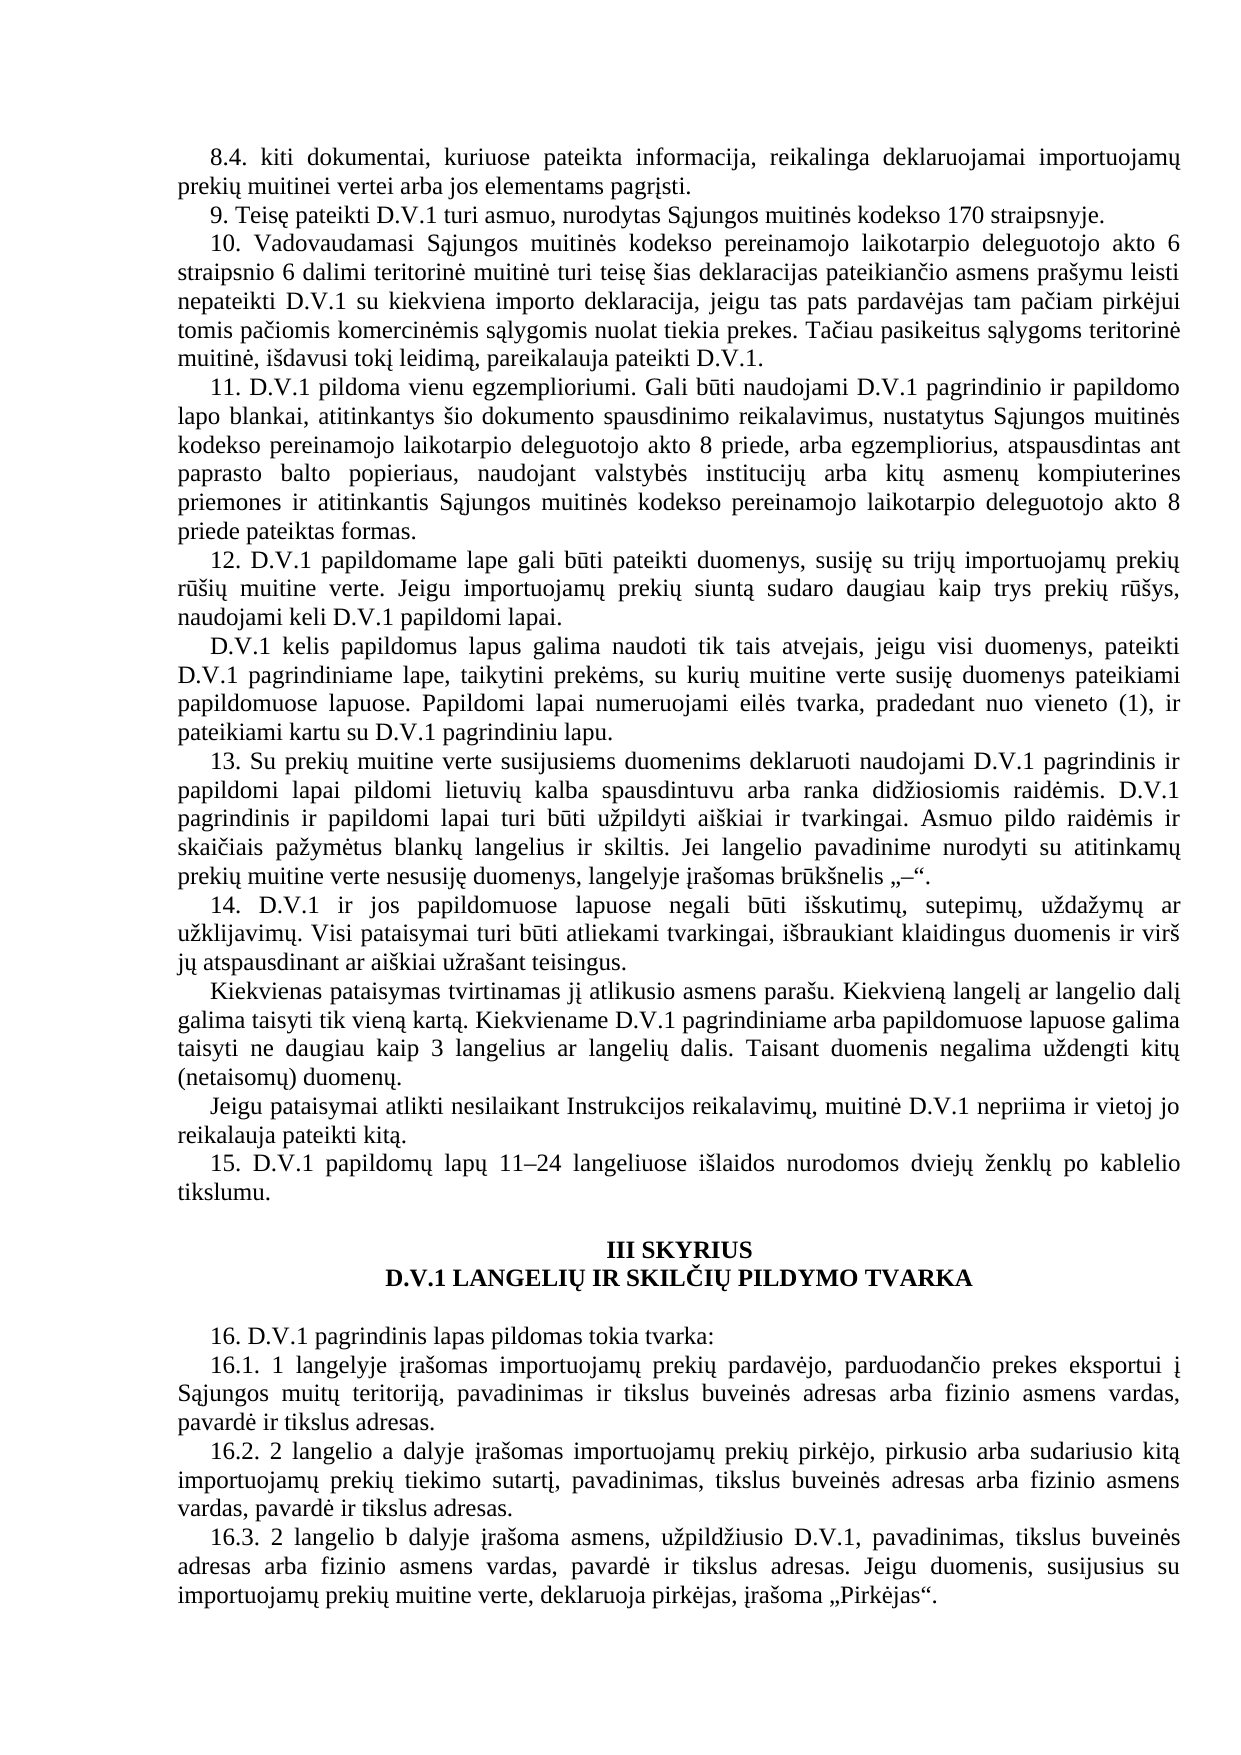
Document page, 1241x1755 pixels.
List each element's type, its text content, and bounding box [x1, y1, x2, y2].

text Kiekvienas pataisymas tvirtinamas jį atlikusio asmens parašu. Kiekvieną langelį ar langelio dalį galima taisyti tik vieną kartą. Kiekviename D.V.1 pagrindiniame arba papildomuose lapuose galima taisyti ne daugiau kaip 3 langelius ar langelių dalis. Taisant duomenis negalima uždengti kitų (netaisomų) duomenų. [177, 976, 1181, 1091]
text 9. Teisę pateikti D.V.1 turi asmuo, nurodytas Sąjungos muitinės kodekso 170 straipsnyje. [177, 200, 1181, 228]
text 15. D.V.1 papildomų lapų 11–24 langeliuose išlaidos nurodomos dviejų ženklų po kablelio tikslumu. [177, 1148, 1181, 1206]
text 8.4. kiti dokumentai, kuriuose pateikta informacija, reikalinga deklaruojamai importuojamų prekių muitinei vertei arba jos elementams pagrįsti. [177, 142, 1181, 200]
text 11. D.V.1 pildoma vienu egzemplioriumi. Gali būti naudojami D.V.1 pagrindinio ir papildomo lapo blankai, atitinkantys šio dokumento spausdinimo reikalavimus, nustatytus Sąjungos muitinės kodekso pereinamojo laikotarpio deleguotojo akto 8 priede, arba egzempliorius, atspausdintas ant paprasto balto popieriaus, naudojant valstybės institucijų arba kitų asmenų kompiuterines priemones ir atitinkantis Sąjungos muitinės kodekso pereinamojo laikotarpio deleguotojo akto 8 priede pateiktas formas. [177, 372, 1181, 545]
text Jeigu pataisymai atlikti nesilaikant Instrukcijos reikalavimų, muitinė D.V.1 nepriima ir vietoj jo reikalauja pateikti kitą. [177, 1091, 1181, 1148]
text 12. D.V.1 papildomame lape gali būti pateikti duomenys, susiję su trijų importuojamų prekių rūšių muitine verte. Jeigu importuojamų prekių siuntą sudaro daugiau kaip trys prekių rūšys, naudojami keli D.V.1 papildomi lapai. [177, 545, 1181, 631]
text 16.1. 1 langelyje įrašomas importuojamų prekių pardavėjo, parduodančio prekes eksportui į Sąjungos muitų teritoriją, pavadinimas ir tikslus buveinės adresas arba fizinio asmens vardas, pavardė ir tikslus adresas. [177, 1350, 1181, 1436]
text III SKYRIUS [177, 1235, 1181, 1263]
text D.V.1 LANGELIŲ IR SKILČIŲ PILDYMO TVARKA [177, 1263, 1181, 1292]
text 10. Vadovaudamasi Sąjungos muitinės kodekso pereinamojo laikotarpio deleguotojo akto 6 straipsnio 6 dalimi teritorinė muitinė turi teisę šias deklaracijas pateikiančio asmens prašymu leisti nepateikti D.V.1 su kiekviena importo deklaracija, jeigu tas pats pardavėjas tam pačiam pirkėjui tomis pačiomis komercinėmis sąlygomis nuolat tiekia prekes. Tačiau pasikeitus sąlygoms teritorinė muitinė, išdavusi tokį leidimą, pareikalauja pateikti D.V.1. [177, 228, 1181, 372]
text 14. D.V.1 ir jos papildomuose lapuose negali būti išskutimų, sutepimų, uždažymų ar užklijavimų. Visi pataisymai turi būti atliekami tvarkingai, išbraukiant klaidingus duomenis ir virš jų atspausdinant ar aiškiai užrašant teisingus. [177, 890, 1181, 976]
text 16.2. 2 langelio a dalyje įrašomas importuojamų prekių pirkėjo, pirkusio arba sudariusio kitą importuojamų prekių tiekimo sutartį, pavadinimas, tikslus buveinės adresas arba fizinio asmens vardas, pavardė ir tikslus adresas. [177, 1436, 1181, 1522]
text 13. Su prekių muitine verte susijusiems duomenims deklaruoti naudojami D.V.1 pagrindinis ir papildomi lapai pildomi lietuvių kalba spausdintuvu arba ranka didžiosiomis raidėmis. D.V.1 pagrindinis ir papildomi lapai turi būti užpildyti aiškiai ir tvarkingai. Asmuo pildo raidėmis ir skaičiais pažymėtus blankų langelius ir skiltis. Jei langelio pavadinime nurodyti su atitinkamų prekių muitine verte nesusiję duomenys, langelyje įrašomas brūkšnelis „–“. [177, 746, 1181, 890]
text D.V.1 kelis papildomus lapus galima naudoti tik tais atvejais, jeigu visi duomenys, pateikti D.V.1 pagrindiniame lape, taikytini prekėms, su kurių muitine verte susiję duomenys pateikiami papildomuose lapuose. Papildomi lapai numeruojami eilės tvarka, pradedant nuo vieneto (1), ir pateikiami kartu su D.V.1 pagrindiniu lapu. [177, 631, 1181, 746]
text 16.3. 2 langelio b dalyje įrašoma asmens, užpildžiusio D.V.1, pavadinimas, tikslus buveinės adresas arba fizinio asmens vardas, pavardė ir tikslus adresas. Jeigu duomenis, susijusius su importuojamų prekių muitine verte, deklaruoja pirkėjas, įrašoma „Pirkėjas“. [177, 1522, 1181, 1608]
text 16. D.V.1 pagrindinis lapas pildomas tokia tvarka: [177, 1321, 1181, 1350]
